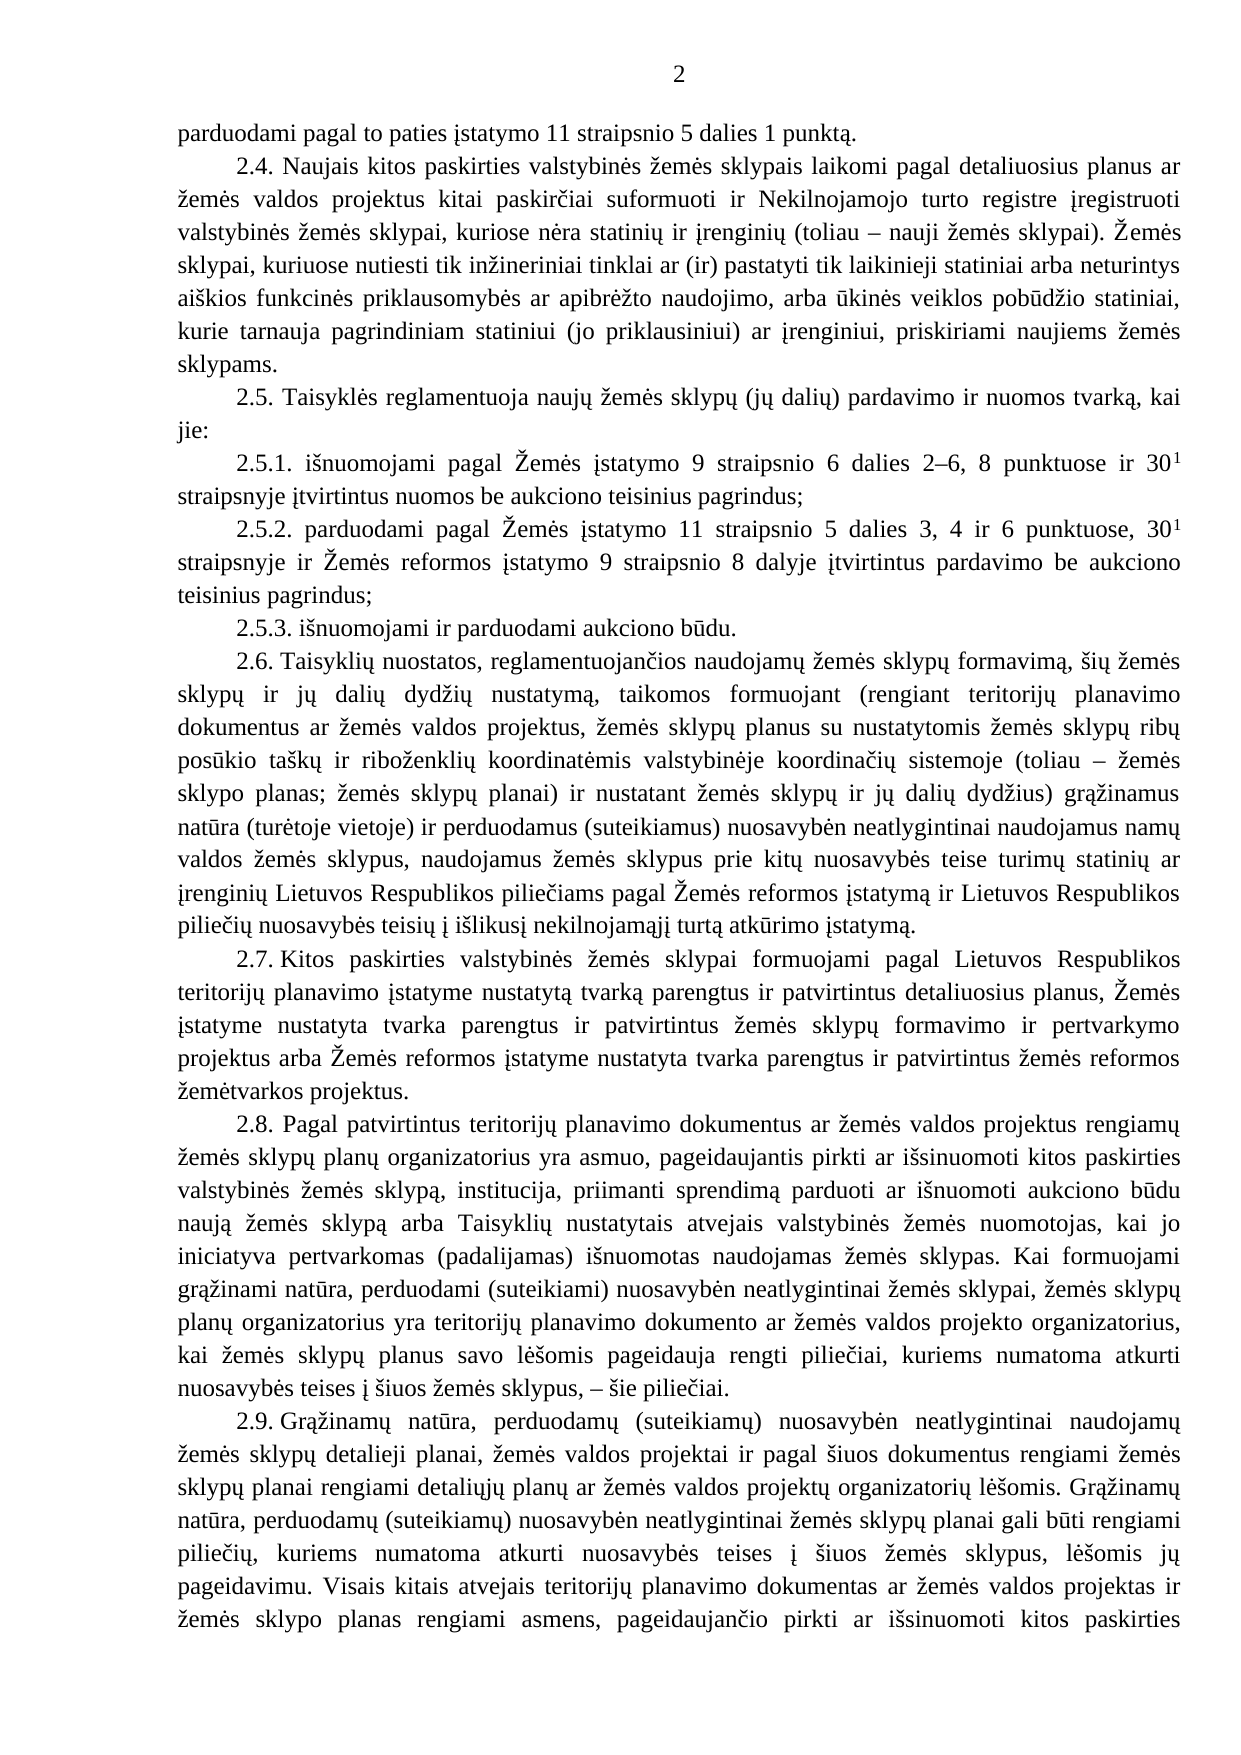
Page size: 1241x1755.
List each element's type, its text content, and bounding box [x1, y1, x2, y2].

text 2.5. Taisyklės reglamentuoja naujų žemės sklypų (jų dalių) pardavimo ir nuomos tvarką, kai jie: [177, 382, 1181, 444]
text 2.5.3. išnuomojami ir parduodami aukciono būdu. [177, 613, 1181, 642]
text 2.7. Kitos paskirties valstybinės žemės sklypai formuojami pagal Lietuvos Respublikos teritorijų planavimo įstatyme nustatytą tvarką parengtus ir patvirtintus detaliuosius planus, Žemės įstatyme nustatyta tvarka parengtus ir patvirtintus žemės sklypų formavimo ir pertvarkymo projektus arba Žemės reformos įstatyme nustatyta tvarka parengtus ir patvirtintus žemės reformos žemėtvarkos projektus. [177, 944, 1181, 1104]
text 2.5.2. parduodami pagal Žemės įstatymo 11 straipsnio 5 dalies 3, 4 ir 6 punktuose, 301 straipsnyje ir Žemės reformos įstatymo 9 straipsnio 8 dalyje įtvirtintus pardavimo be aukciono teisinius pagrindus; [177, 514, 1181, 609]
text 2.4. Naujais kitos paskirties valstybinės žemės sklypais laikomi pagal detaliuosius planus ar žemės valdos projektus kitai paskirčiai suformuoti ir Nekilnojamojo turto registre įregistruoti valstybinės žemės sklypai, kuriose nėra statinių ir įrenginių (toliau – nauji žemės sklypai). Žemės sklypai, kuriuose nutiesti tik inžineriniai tinklai ar (ir) pastatyti tik laikinieji statiniai arba neturintys aiškios funkcinės priklausomybės ar apibrėžto naudojimo, arba ūkinės veiklos pobūdžio statiniai, kurie tarnauja pagrindiniam statiniui (jo priklausiniui) ar įrenginiui, priskiriami naujiems žemės sklypams. [177, 151, 1181, 378]
text 2.9. Grąžinamų natūra, perduodamų (suteikiamų) nuosavybėn neatlygintinai naudojamų žemės sklypų detalieji planai, žemės valdos projektai ir pagal šiuos dokumentus rengiami žemės sklypų planai rengiami detaliųjų planų ar žemės valdos projektų organizatorių lėšomis. Grąžinamų natūra, perduodamų (suteikiamų) nuosavybėn neatlygintinai žemės sklypų planai gali būti rengiami piliečių, kuriems numatoma atkurti nuosavybės teises į šiuos žemės sklypus, lėšomis jų pageidavimu. Visais kitais atvejais teritorijų planavimo dokumentas ar žemės valdos projektas ir žemės sklypo planas rengiami asmens, pageidaujančio pirkti ar išsinuomoti kitos paskirties [177, 1406, 1181, 1633]
text 2.8. Pagal patvirtintus teritorijų planavimo dokumentus ar žemės valdos projektus rengiamų žemės sklypų planų organizatorius yra asmuo, pageidaujantis pirkti ar išsinuomoti kitos paskirties valstybinės žemės sklypą, institucija, priimanti sprendimą parduoti ar išnuomoti aukciono būdu naują žemės sklypą arba Taisyklių nustatytais atvejais valstybinės žemės nuomotojas, kai jo iniciatyva pertvarkomas (padalijamas) išnuomotas naudojamas žemės sklypas. Kai formuojami grąžinami natūra, perduodami (suteikiami) nuosavybėn neatlygintinai žemės sklypai, žemės sklypų planų organizatorius yra teritorijų planavimo dokumento ar žemės valdos projekto organizatorius, kai žemės sklypų planus savo lėšomis pageidauja rengti piliečiai, kuriems numatoma atkurti nuosavybės teises į šiuos žemės sklypus, – šie piliečiai. [177, 1109, 1181, 1402]
text parduodami pagal to paties įstatymo 11 straipsnio 5 dalies 1 punktą. [177, 118, 1181, 147]
text 2.5.1. išnuomojami pagal Žemės įstatymo 9 straipsnio 6 dalies 2–6, 8 punktuose ir 301 straipsnyje įtvirtintus nuomos be aukciono teisinius pagrindus; [177, 448, 1181, 510]
text 2.6. Taisyklių nuostatos, reglamentuojančios naudojamų žemės sklypų formavimą, šių žemės sklypų ir jų dalių dydžių nustatymą, taikomos formuojant (rengiant teritorijų planavimo dokumentus ar žemės valdos projektus, žemės sklypų planus su nustatytomis žemės sklypų ribų posūkio taškų ir riboženklių koordinatėmis valstybinėje koordinačių sistemoje (toliau – žemės sklypo planas; žemės sklypų planai) ir nustatant žemės sklypų ir jų dalių dydžius) grąžinamus natūra (turėtoje vietoje) ir perduodamus (suteikiamus) nuosavybėn neatlygintinai naudojamus namų valdos žemės sklypus, naudojamus žemės sklypus prie kitų nuosavybės teise turimų statinių ar įrenginių Lietuvos Respublikos piliečiams pagal Žemės reformos įstatymą ir Lietuvos Respublikos piliečių nuosavybės teisių į išlikusį nekilnojamąjį turtą atkūrimo įstatymą. [177, 646, 1181, 939]
